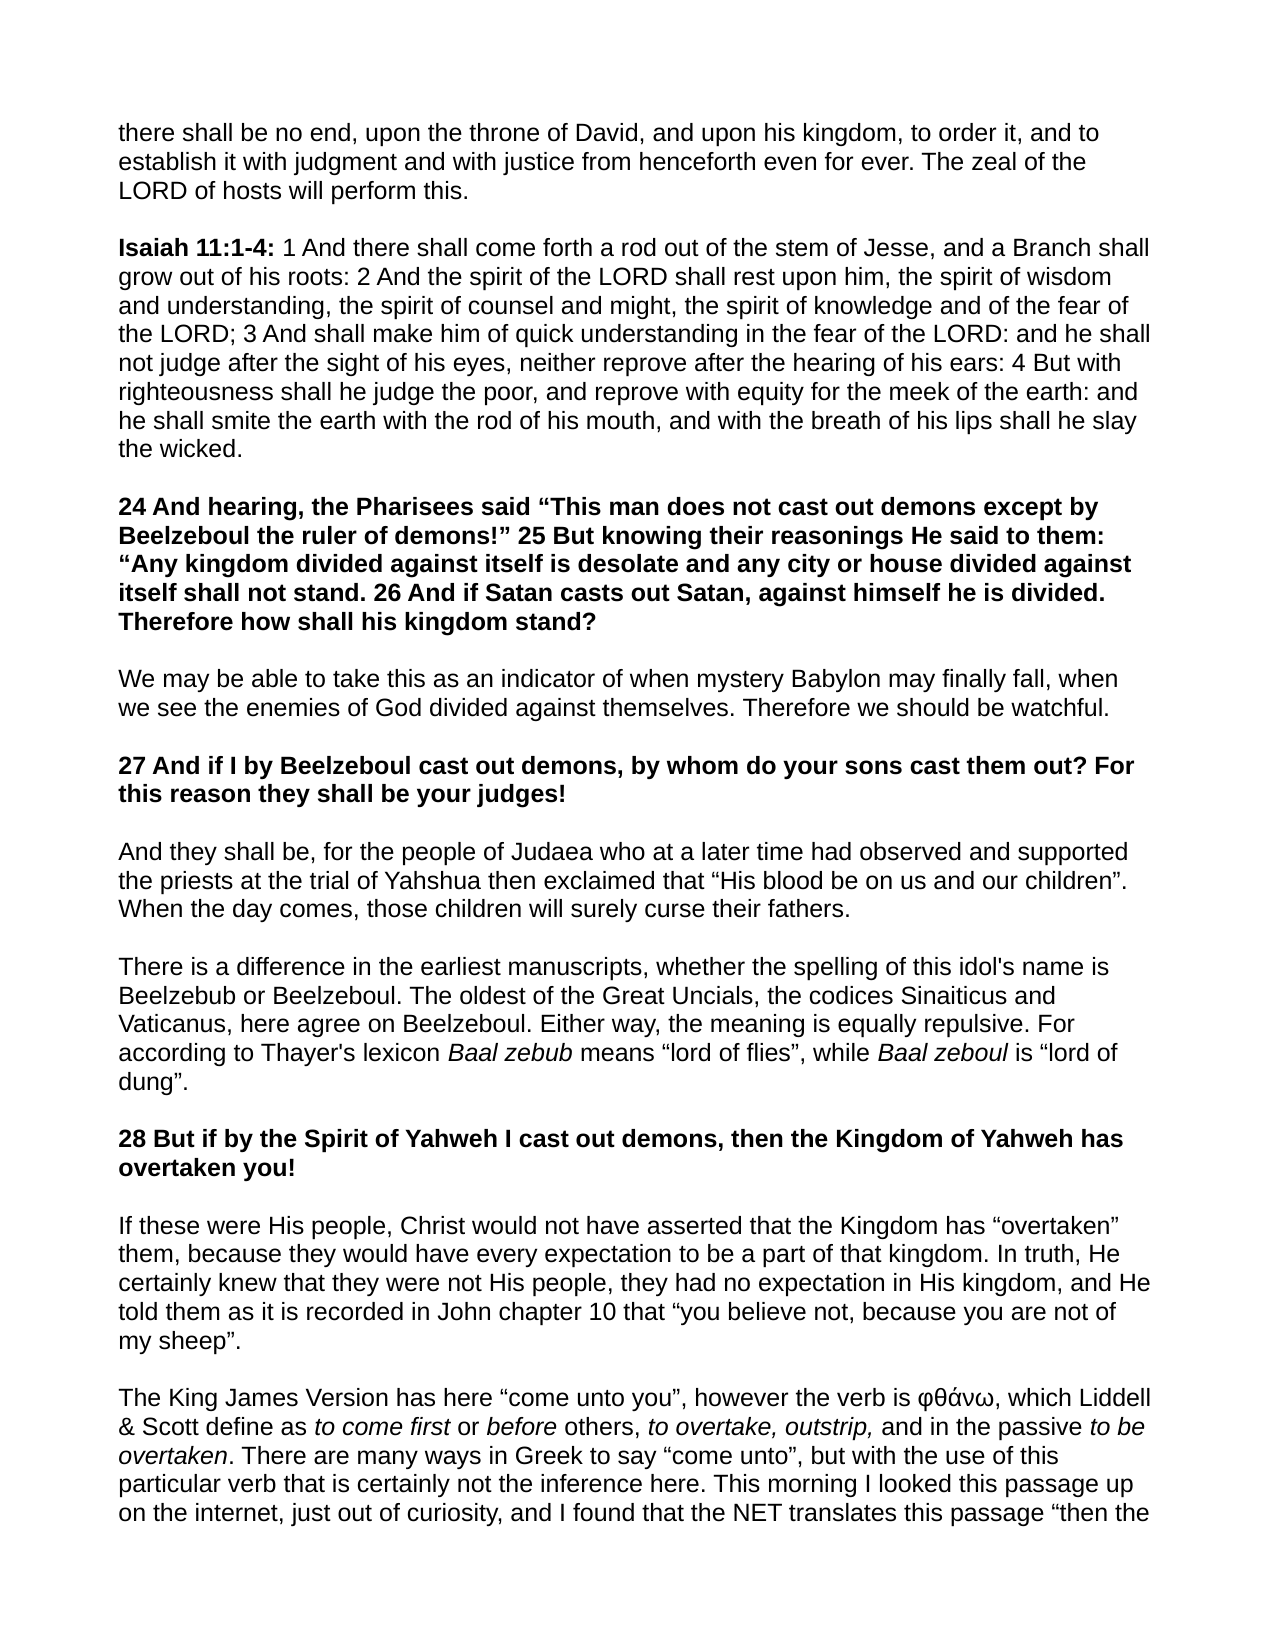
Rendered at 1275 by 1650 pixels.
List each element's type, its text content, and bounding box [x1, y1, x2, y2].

text Isaiah 11:1-4: 1 And there shall come forth a rod out of the stem of Jesse, and a Branch shall grow out of his roots: 2 And the spirit of the LORD shall rest upon him, the spirit of wisdom and understanding, the spirit of counsel and might, the spirit of knowledge and of the fear of the LORD; 3 And shall make him of quick understanding in the fear of the LORD: and he shall not judge after the sight of his eyes, neither reprove after the hearing of his ears: 4 But with righteousness shall he judge the poor, and reprove with equity for the meek of the earth: and he shall smite the earth with the rod of his mouth, and with the breath of his lips shall he slay the wicked. [118, 233, 1157, 463]
text If these were His people, Christ would not have asserted that the Kingdom has “overtaken” them, because they would have every expectation to be a part of that kingdom. In truth, He certainly knew that they were not His people, they had no expectation in His kingdom, and He told them as it is recorded in John chapter 10 that “you believe not, because you are not of my sheep”. [118, 1211, 1157, 1354]
text There is a difference in the earliest manuscripts, whether the spelling of this idol's name is Beelzebub or Beelzeboul. The oldest of the Great Uncials, the codices Sinaiticus and Vaticanus, here agree on Beelzeboul. Either way, the meaning is equally repulsive. For according to Thayer's lexicon Baal zebub means “lord of flies”, while Baal zeboul is “lord of dung”. [118, 952, 1157, 1096]
text 28 But if by the Spirit of Yahweh I cast out demons, then the Kingdom of Yahweh has overtaken you! [118, 1124, 1157, 1182]
text 27 And if I by Beelzeboul cast out demons, by whom do your sons cast them out? For this reason they shall be your judges! [118, 751, 1157, 808]
text there shall be no end, upon the throne of David, and upon his kingdom, to order it, and to establish it with judgment and with justice from henceforth even for ever. The zeal of the LORD of hosts will perform this. [118, 118, 1157, 204]
text The King James Version has here “come unto you”, however the verb is φθάνω, which Liddell & Scott define as to come first or before others, to overtake, outstrip, and in the passive to be overtaken. There are many ways in Greek to say “come unto”, but with the use of this particular verb that is certainly not the inference here. This morning I looked this passage up on the internet, just out of curiosity, and I found that the NET translates this passage “then the [118, 1383, 1157, 1527]
text 24 And hearing, the Pharisees said “This man does not cast out demons except by Beelzeboul the ruler of demons!” 25 But knowing their reasonings He said to them: “Any kingdom divided against itself is desolate and any city or house divided against itself shall not stand. 26 And if Satan casts out Satan, against himself he is divided. Therefore how shall his kingdom stand? [118, 492, 1157, 636]
text And they shall be, for the people of Judaea who at a later time had observed and supported the priests at the trial of Yahshua then exclaimed that “His blood be on us and our children”. When the day comes, those children will surely curse their fathers. [118, 837, 1157, 923]
text We may be able to take this as an indicator of when mystery Babylon may finally fall, when we see the enemies of God divided against themselves. Therefore we should be watchful. [118, 664, 1157, 722]
